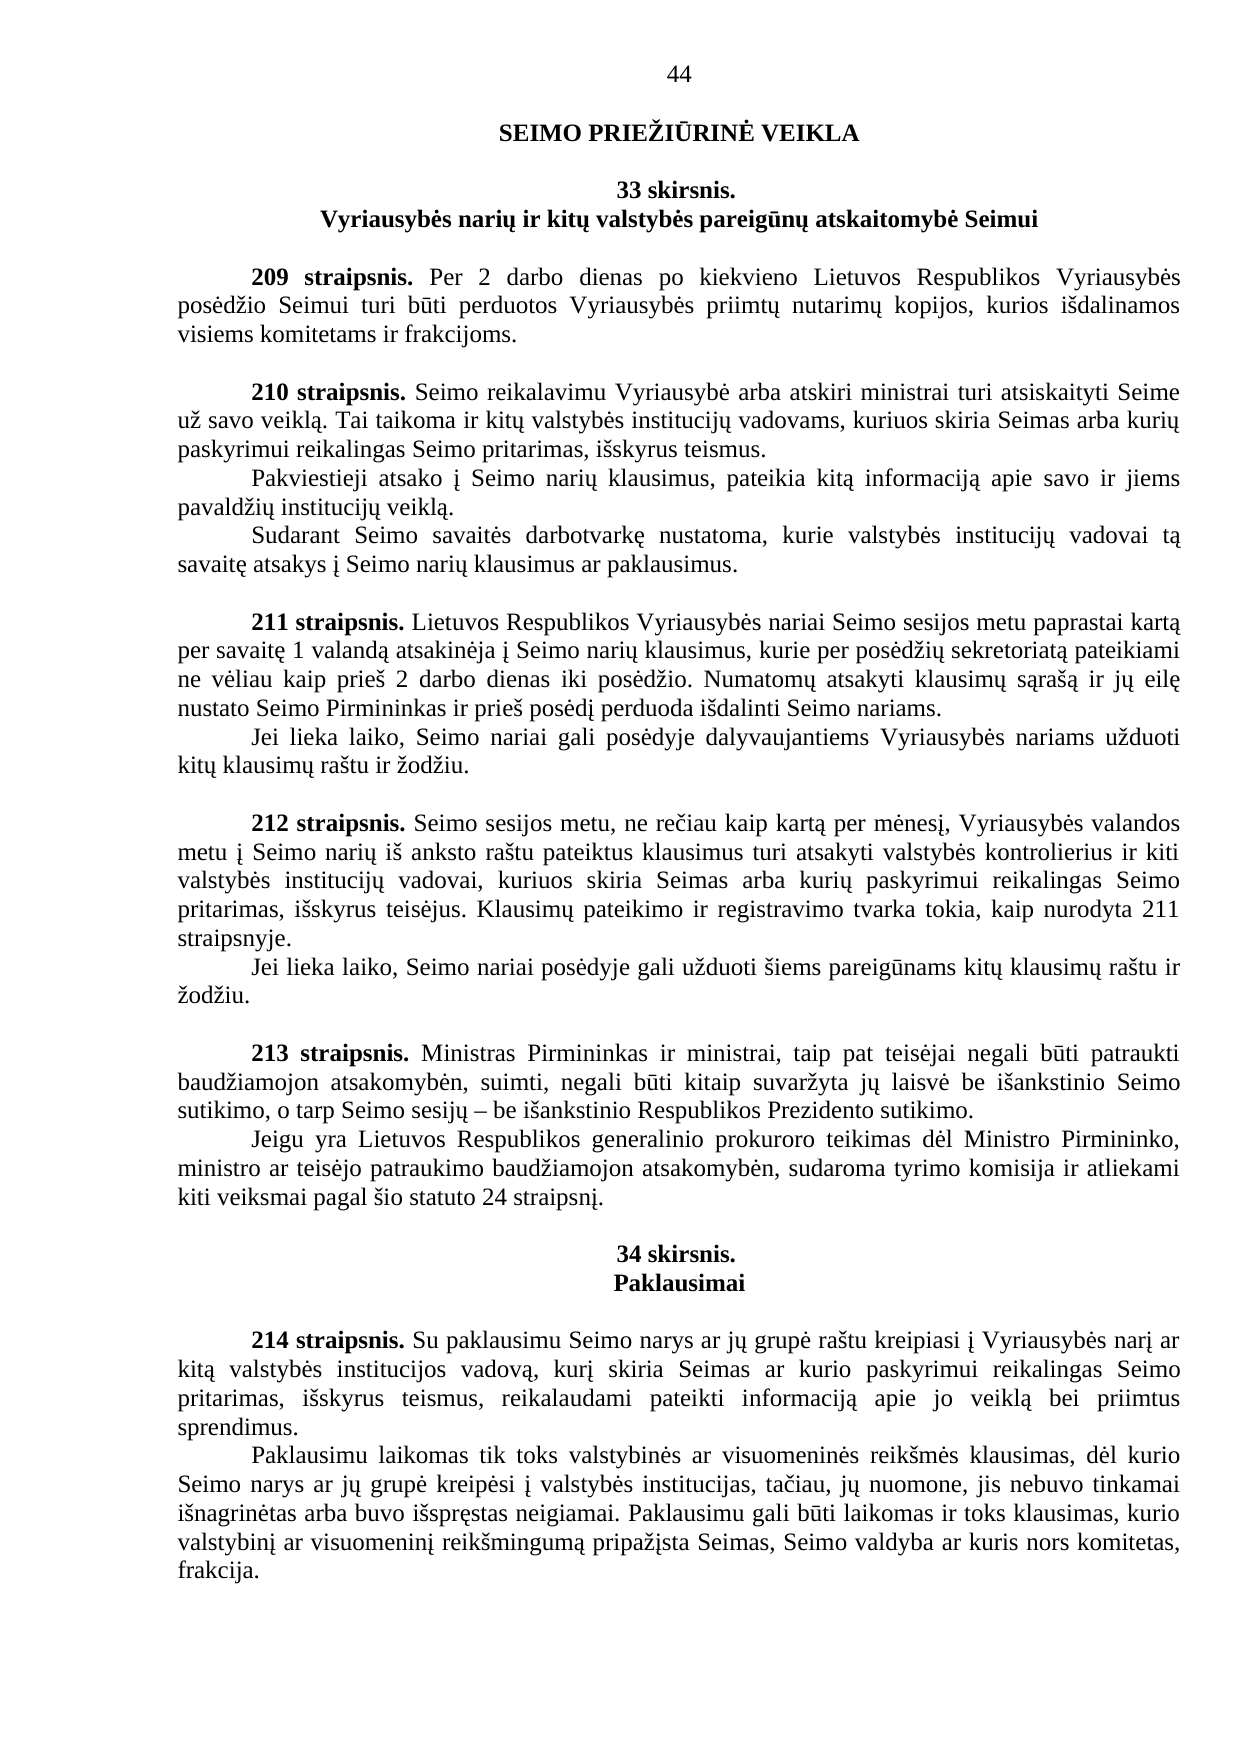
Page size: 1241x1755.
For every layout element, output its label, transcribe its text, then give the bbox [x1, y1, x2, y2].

text SEIMO PRIEŽIŪRINĖ VEIKLA [177, 118, 1181, 147]
text Sudarant Seimo savaitės darbotvarkę nustatoma, kurie valstybės institucijų vadovai tą savaitę atsakys į Seimo narių klausimus ar paklausimus. [177, 521, 1181, 578]
text Jei lieka laiko, Seimo nariai posėdyje gali užduoti šiems pareigūnams kitų klausimų raštu ir žodžiu. [177, 952, 1181, 1009]
text 209 straipsnis. Per 2 darbo dienas po kiekvieno Lietuvos Respublikos Vyriausybės posėdžio Seimui turi būti perduotos Vyriausybės priimtų nutarimų kopijos, kurios išdalinamos visiems komitetams ir frakcijoms. [177, 262, 1181, 348]
text Vyriausybės narių ir kitų valstybės pareigūnų atskaitomybė Seimui [177, 204, 1181, 233]
text 214 straipsnis. Su paklausimu Seimo narys ar jų grupė raštu kreipiasi į Vyriausybės narį ar kitą valstybės institucijos vadovą, kurį skiria Seimas ar kurio paskyrimui reikalingas Seimo pritarimas, išskyrus teismus, reikalaudami pateikti informaciją apie jo veiklą bei priimtus sprendimus. [177, 1326, 1181, 1441]
text Paklausimai [177, 1268, 1181, 1297]
text 33 skirsnis. [177, 176, 1181, 204]
text Paklausimu laikomas tik toks valstybinės ar visuomeninės reikšmės klausimas, dėl kurio Seimo narys ar jų grupė kreipėsi į valstybės institucijas, tačiau, jų nuomone, jis nebuvo tinkamai išnagrinėtas arba buvo išspręstas neigiamai. Paklausimu gali būti laikomas ir toks klausimas, kurio valstybinį ar visuomeninį reikšmingumą pripažįsta Seimas, Seimo valdyba ar kuris nors komitetas, frakcija. [177, 1441, 1181, 1584]
text 34 skirsnis. [177, 1239, 1181, 1268]
text Jeigu yra Lietuvos Respublikos generalinio prokuroro teikimas dėl Ministro Pirmininko, ministro ar teisėjo patraukimo baudžiamojon atsakomybėn, sudaroma tyrimo komisija ir atliekami kiti veiksmai pagal šio statuto 24 straipsnį. [177, 1124, 1181, 1211]
text Jei lieka laiko, Seimo nariai gali posėdyje dalyvaujantiems Vyriausybės nariams užduoti kitų klausimų raštu ir žodžiu. [177, 722, 1181, 779]
text 213 straipsnis. Ministras Pirmininkas ir ministrai, taip pat teisėjai negali būti patraukti baudžiamojon atsakomybėn, suimti, negali būti kitaip suvaržyta jų laisvė be išankstinio Seimo sutikimo, o tarp Seimo sesijų – be išankstinio Respublikos Prezidento sutikimo. [177, 1038, 1181, 1124]
text 212 straipsnis. Seimo sesijos metu, ne rečiau kaip kartą per mėnesį, Vyriausybės valandos metu į Seimo narių iš anksto raštu pateiktus klausimus turi atsakyti valstybės kontrolierius ir kiti valstybės institucijų vadovai, kuriuos skiria Seimas arba kurių paskyrimui reikalingas Seimo pritarimas, išskyrus teisėjus. Klausimų pateikimo ir registravimo tvarka tokia, kaip nurodyta 211 straipsnyje. [177, 808, 1181, 952]
text 210 straipsnis. Seimo reikalavimu Vyriausybė arba atskiri ministrai turi atsiskaityti Seime už savo veiklą. Tai taikoma ir kitų valstybės institucijų vadovams, kuriuos skiria Seimas arba kurių paskyrimui reikalingas Seimo pritarimas, išskyrus teismus. [177, 377, 1181, 463]
text Pakviestieji atsako į Seimo narių klausimus, pateikia kitą informaciją apie savo ir jiems pavaldžių institucijų veiklą. [177, 463, 1181, 521]
text 211 straipsnis. Lietuvos Respublikos Vyriausybės nariai Seimo sesijos metu paprastai kartą per savaitę 1 valandą atsakinėja į Seimo narių klausimus, kurie per posėdžių sekretoriatą pateikiami ne vėliau kaip prieš 2 darbo dienas iki posėdžio. Numatomų atsakyti klausimų sąrašą ir jų eilę nustato Seimo Pirmininkas ir prieš posėdį perduoda išdalinti Seimo nariams. [177, 607, 1181, 722]
